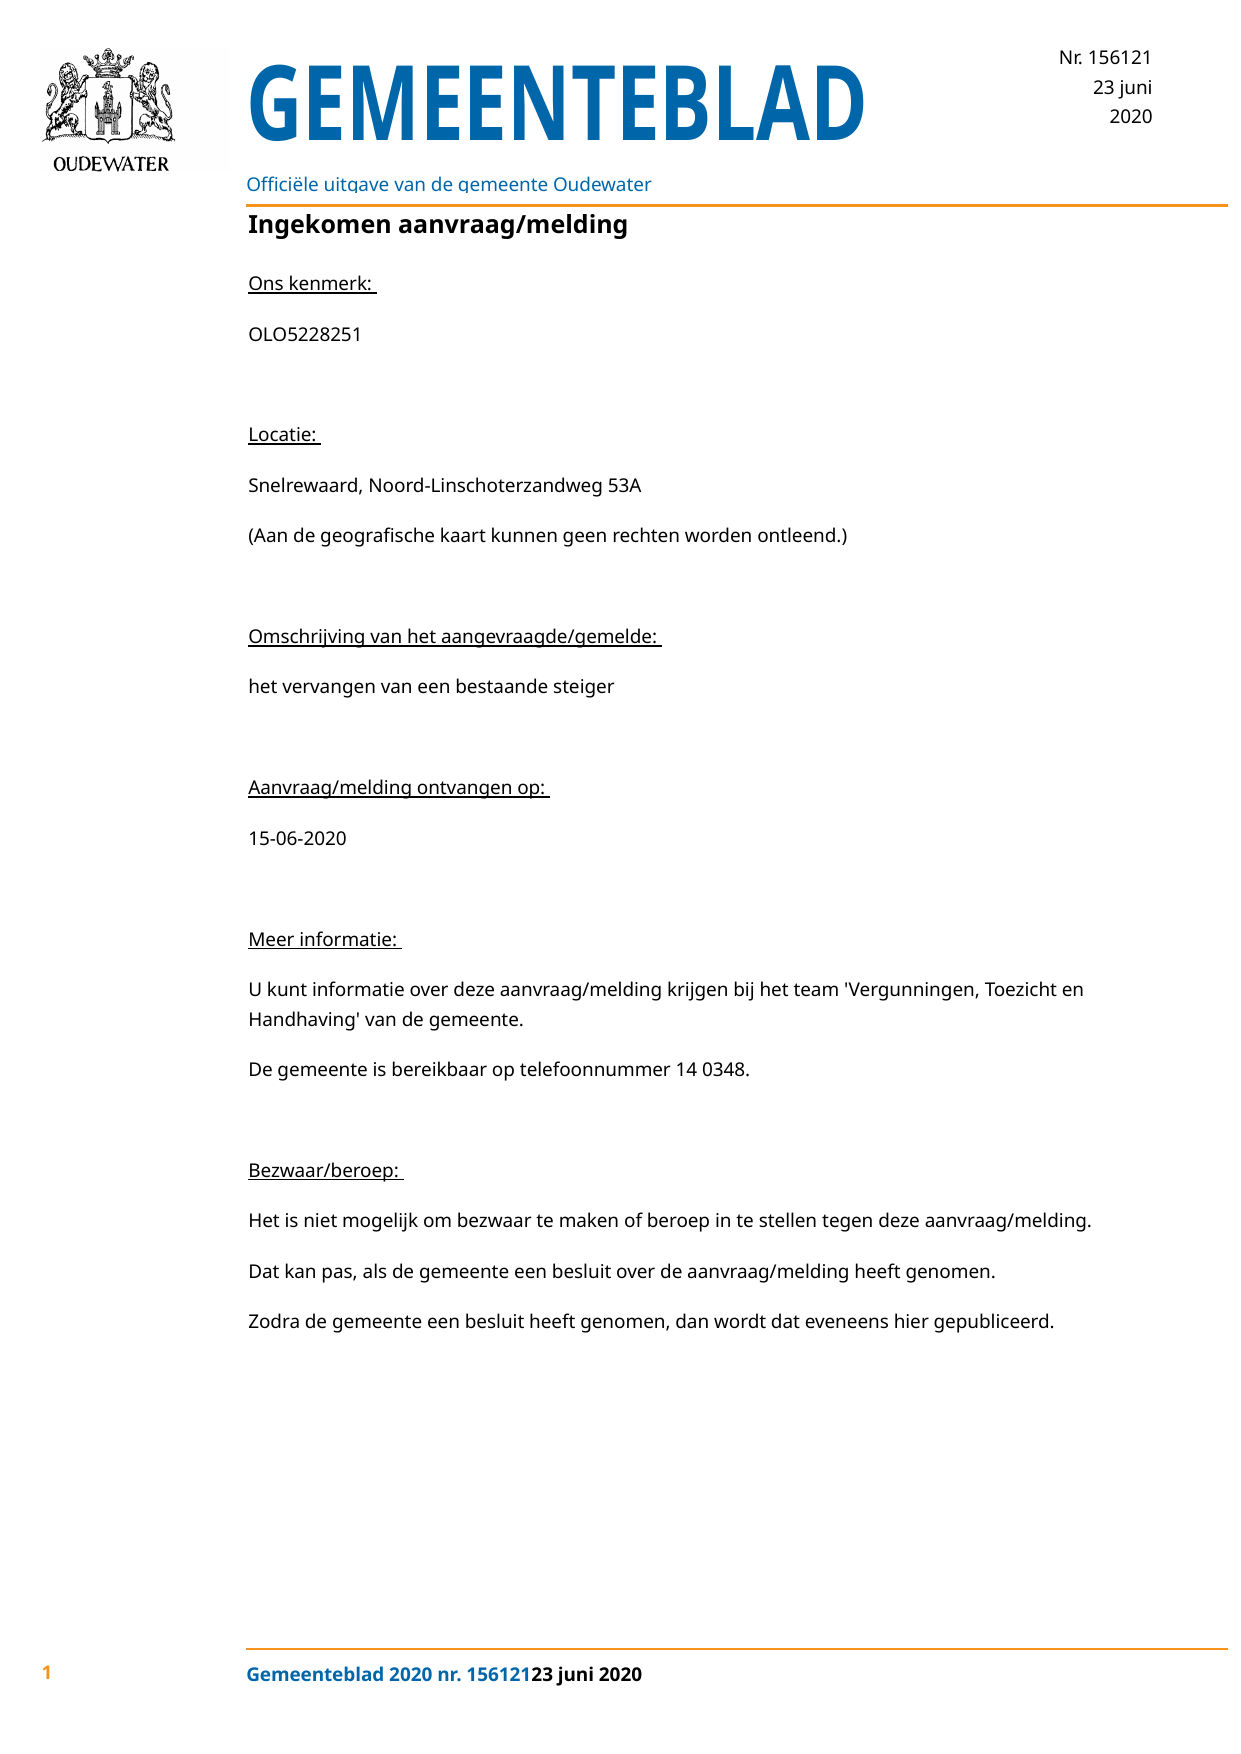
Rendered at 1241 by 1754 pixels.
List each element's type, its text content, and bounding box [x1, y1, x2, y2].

text Ons kenmerk: [248, 270, 1152, 296]
text Snelrewaard, Noord-Linschoterzandweg 53A [248, 472, 1152, 498]
picture [41, 47, 231, 172]
text het vervangen van een bestaande steiger [248, 674, 1152, 699]
text 15-06-2020 [248, 825, 1152, 851]
text Dat kan pas, als de gemeente een besluit over de aanvraag/melding heeft genomen. [248, 1258, 1152, 1283]
text Aanvraag/melding ontvangen op: [248, 774, 1152, 800]
text U kunt informatie over deze aanvraag/melding krijgen bij het team 'Vergunningen, Toezicht en Handhaving' van de gemeente. [248, 976, 1152, 1031]
text (Aan de geografische kaart kunnen geen rechten worden ontleend.) [248, 522, 1152, 548]
text Locatie: [248, 422, 1152, 447]
text Het is niet mogelijk om bezwaar te maken of beroep in te stellen tegen deze aanvraag/melding. [248, 1207, 1152, 1233]
text OLO5228251 [248, 321, 1152, 346]
text Bezwaar/beroep: [248, 1157, 1152, 1183]
text De gemeente is bereikbaar op telefoonnummer 14 0348. [248, 1056, 1152, 1082]
text Zodra de gemeente een besluit heeft genomen, dan wordt dat eveneens hier gepubliceerd. [248, 1308, 1152, 1334]
text Meer informatie: [248, 926, 1152, 951]
text Omschrijving van het aangevraagde/gemelde: [248, 623, 1152, 649]
text Ingekomen aanvraag/melding [248, 207, 1152, 241]
